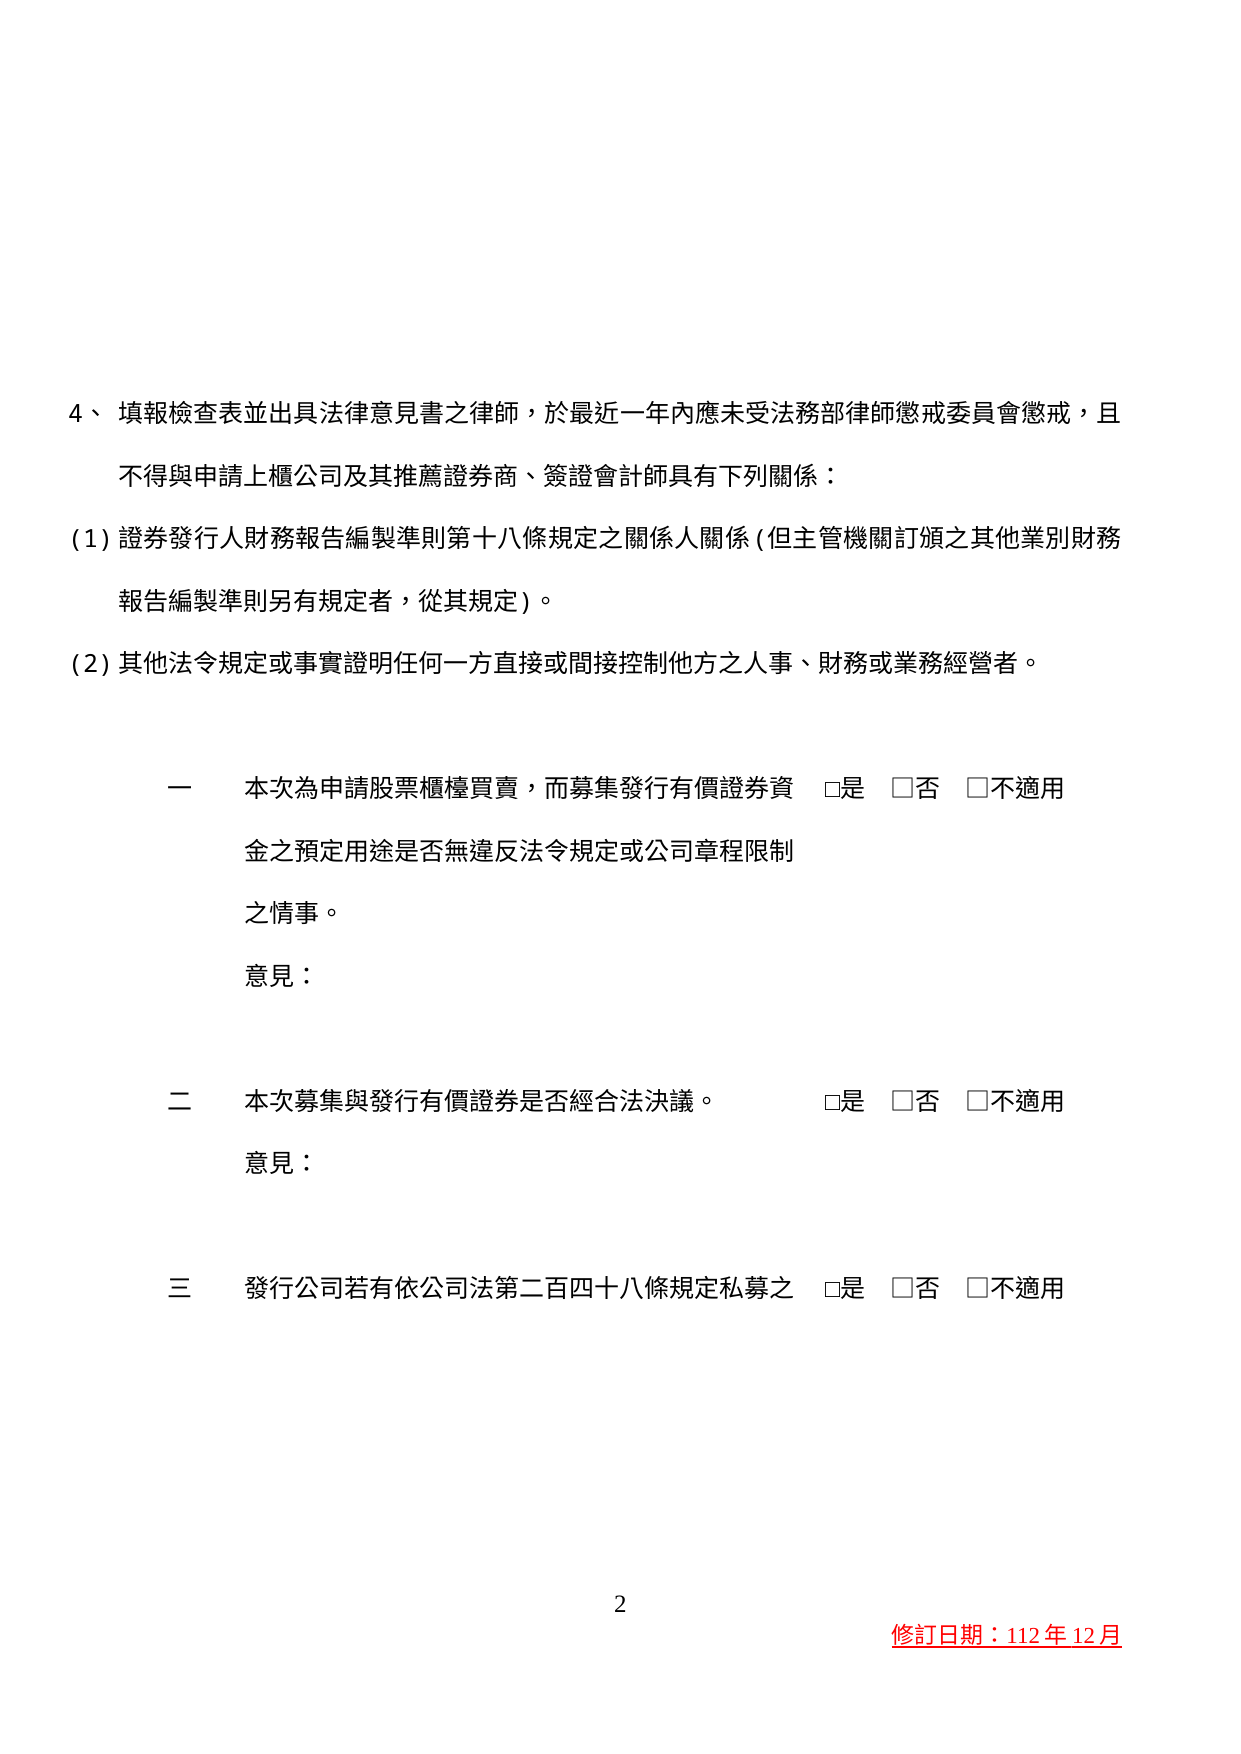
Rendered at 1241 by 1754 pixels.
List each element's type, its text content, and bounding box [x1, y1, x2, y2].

table_cell 三 [156, 1245, 233, 1307]
table_header 一 [156, 745, 233, 1057]
table_header 本次為申請股票櫃檯買賣，而募集發行有價證券資金之預定用途是否無違反法令規定或公司章程限制之情事。 意見： [233, 745, 806, 1057]
table_cell 發行公司若有依公司法第二百四十八條規定私募之 [233, 1245, 806, 1307]
table_cell □是 □否 □不適用 [806, 1245, 1084, 1307]
list 證券發行人財務報告編製準則第十八條規定之關係人關係(但主管機關訂頒之其他業別財務報告編製準則另有規定者，從其規定)。 [68, 495, 1122, 620]
table_cell □是 □否 □不適用 [806, 1058, 1084, 1245]
list 其他法令規定或事實證明任何一方直接或間接控制他方之人事、財務或業務經營者。 [68, 620, 1122, 682]
table_cell 二 [156, 1058, 233, 1245]
table_header □是 □否 □不適用 [806, 745, 1084, 1057]
table_cell 本次募集與發行有價證券是否經合法決議。 意見： [233, 1058, 806, 1245]
list 填報檢查表並出具法律意見書之律師，於最近一年內應未受法務部律師懲戒委員會懲戒，且不得與申請上櫃公司及其推薦證券商、簽證會計師具有下列關係： [68, 370, 1122, 495]
